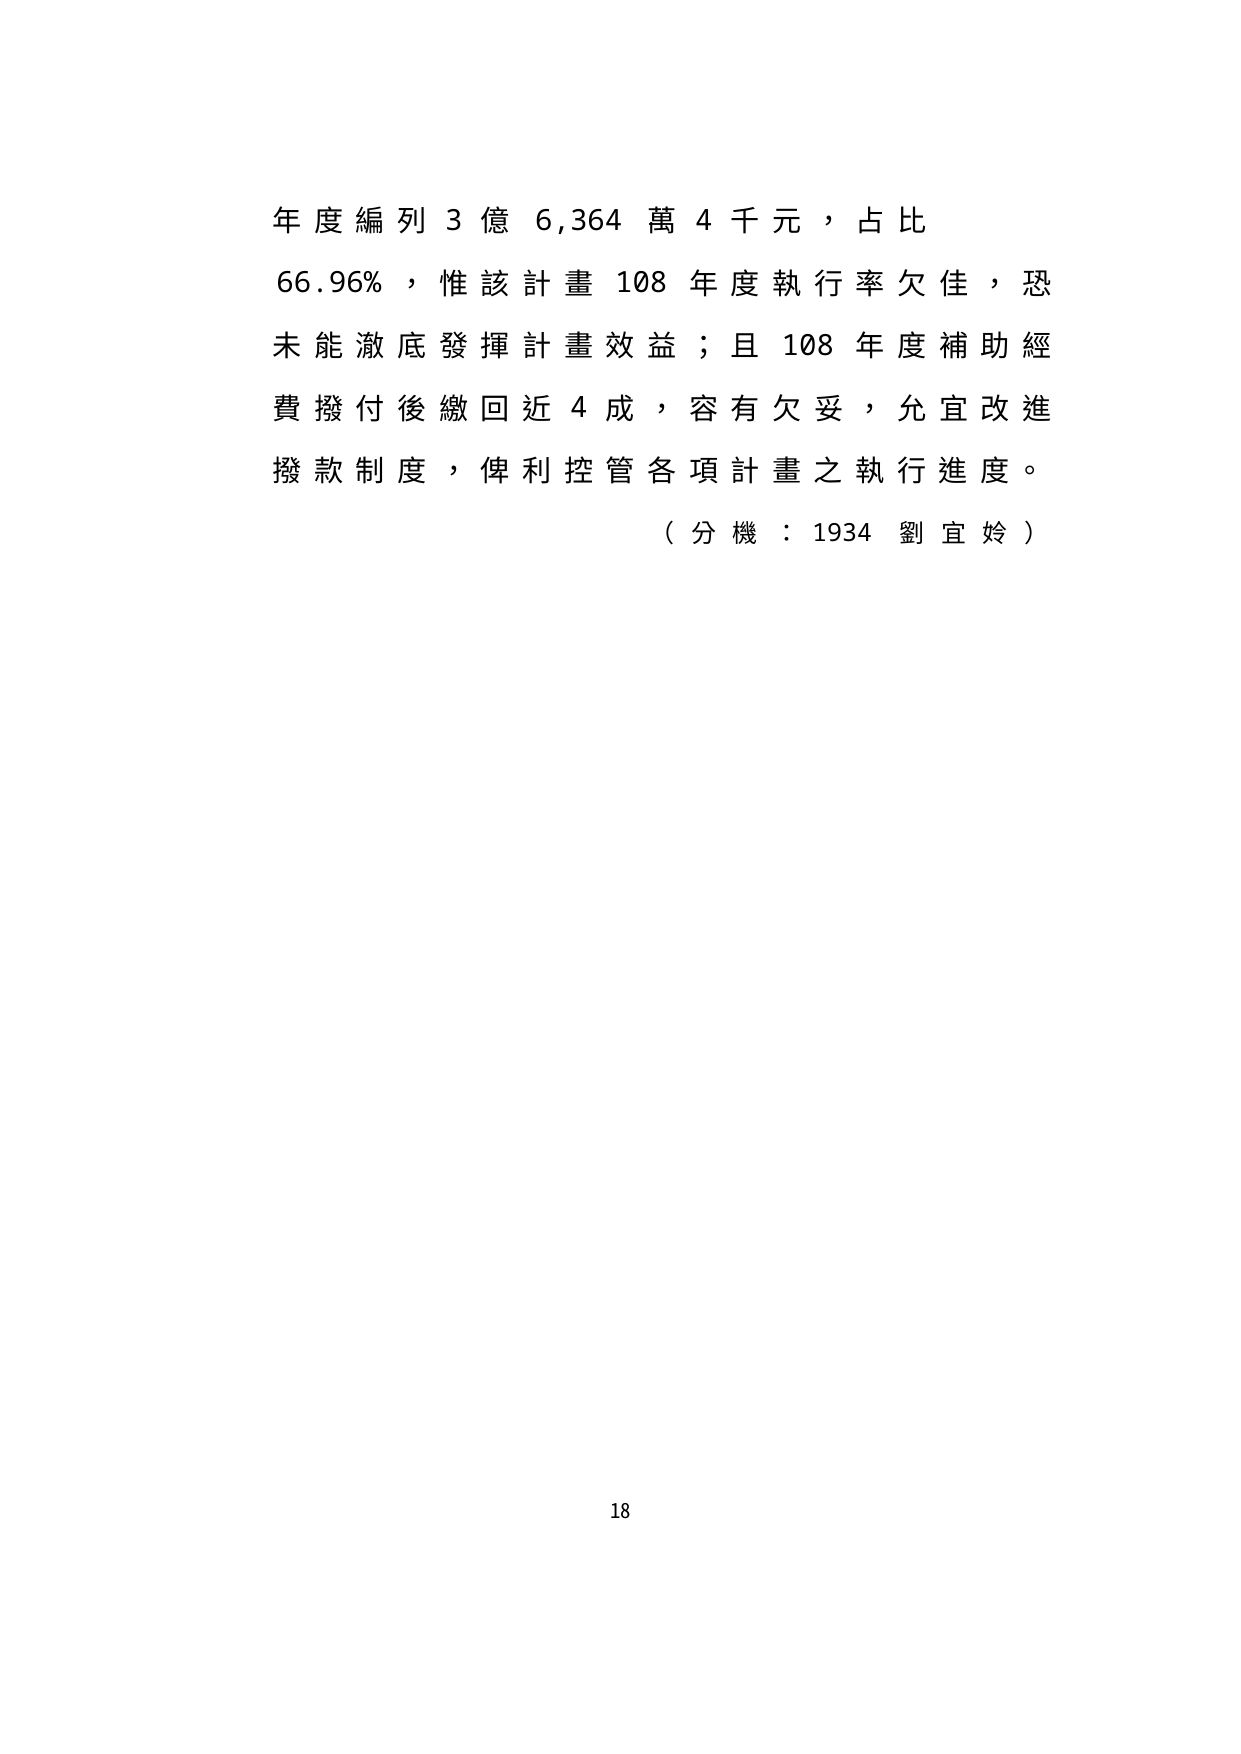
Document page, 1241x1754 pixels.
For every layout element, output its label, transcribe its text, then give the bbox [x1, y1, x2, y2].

text （分機：1934 劉宜姈） [271, 490, 1058, 552]
text 年度編列3億6,364萬4千元，占比66.96%，惟該計畫108年度執行率欠佳，恐未能澈底發揮計畫效益；且108年度補助經費撥付後繳回近4成，容有欠妥，允宜改進撥款制度，俾利控管各項計畫之執行進度。 [242, 177, 1058, 490]
